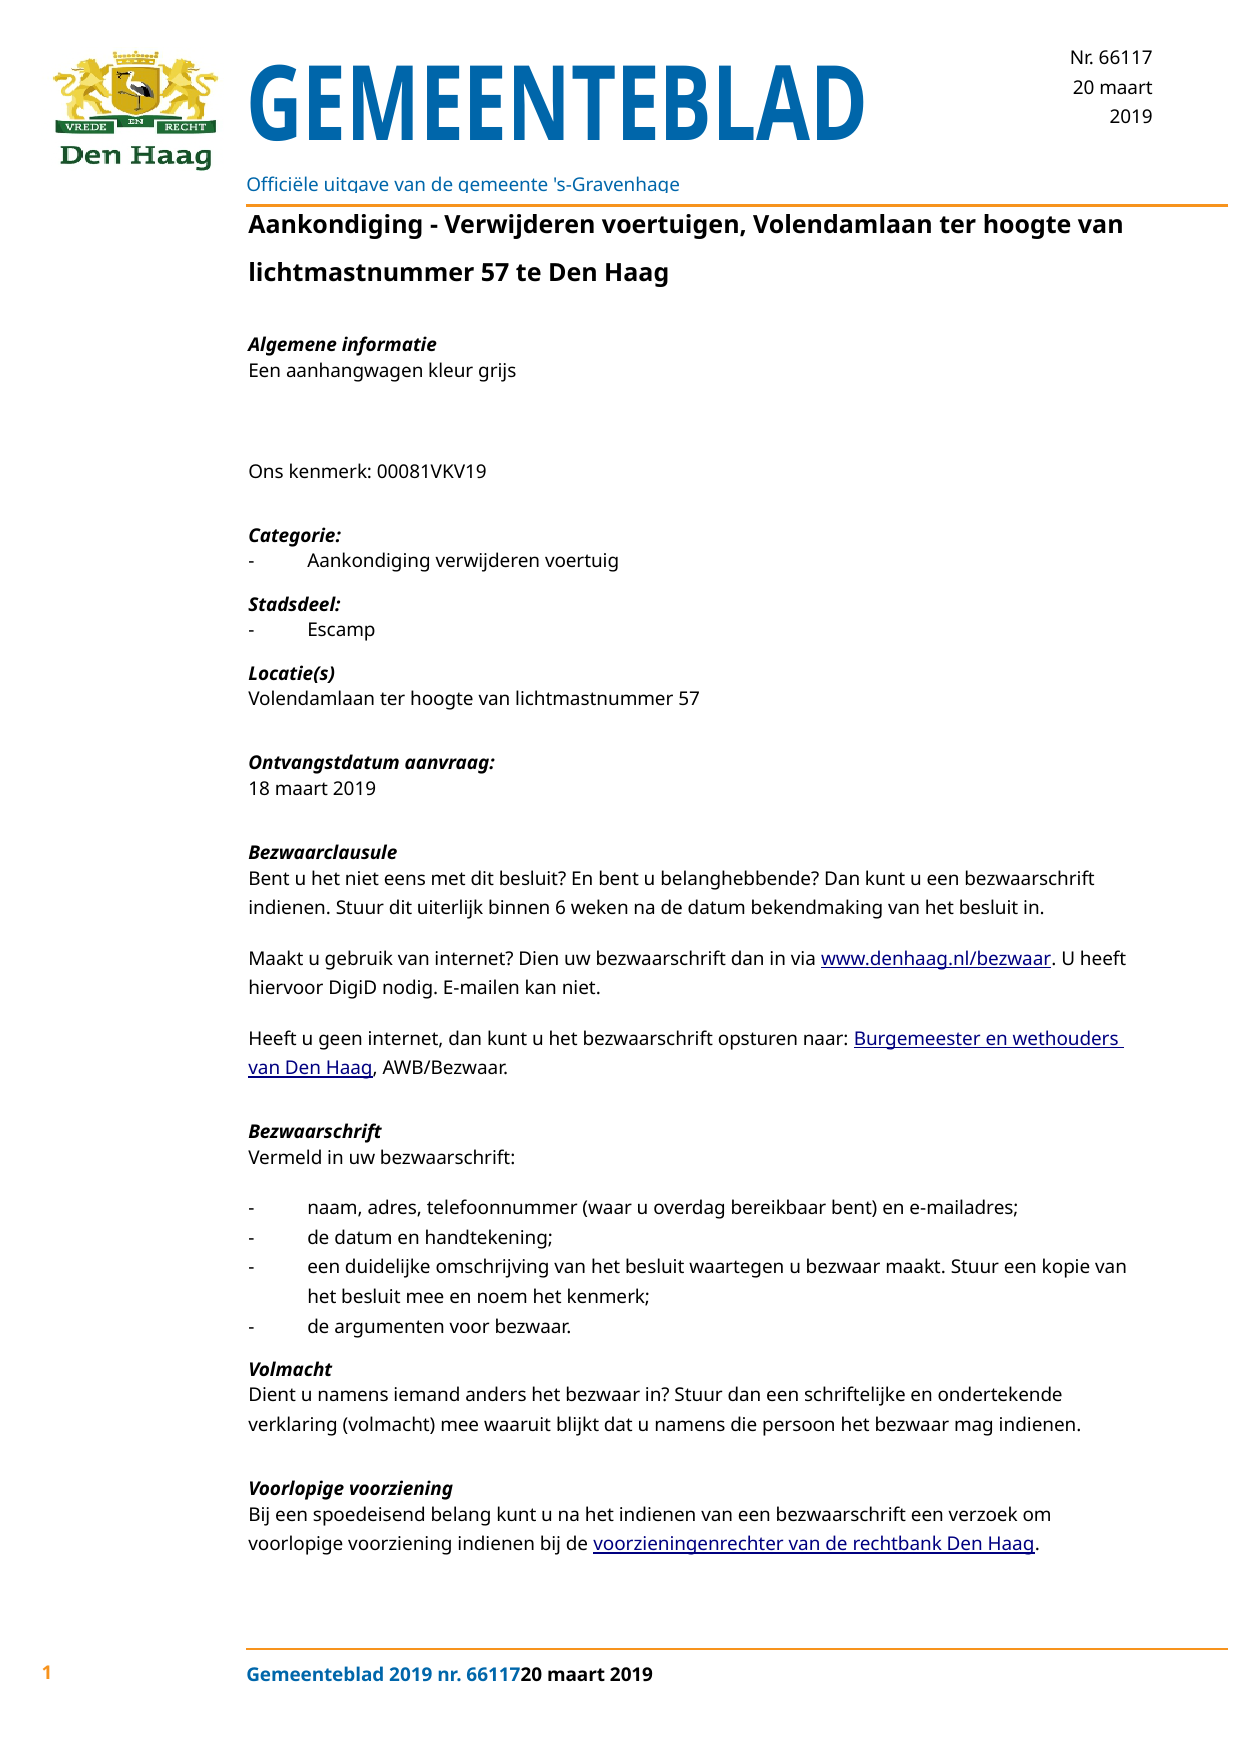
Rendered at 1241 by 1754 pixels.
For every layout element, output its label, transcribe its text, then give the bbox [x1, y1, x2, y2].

list de datum en handtekening; [248, 1224, 1152, 1250]
list Escamp [248, 617, 1152, 642]
text Bent u het niet eens met dit besluit? En bent u belanghebbende? Dan kunt u een bezwaarschrift indienen. Stuur dit uiterlijk binnen 6 weken na de datum bekendmaking van het besluit in. [248, 865, 1152, 920]
text Ontvangstdatum aanvraag: [248, 749, 1152, 775]
list een duidelijke omschrijving van het besluit waartegen u bezwaar maakt. Stuur een kopie van het besluit mee en noem het kenmerk; [248, 1254, 1152, 1309]
text Een aanhangwagen kleur grijs [248, 357, 1152, 383]
text Ons kenmerk: 00081VKV19 [248, 458, 1152, 484]
picture [41, 47, 231, 172]
text Dient u namens iemand anders het bezwaar in? Stuur dan een schriftelijke en ondertekende verklaring (volmacht) mee waaruit blijkt dat u namens die persoon het bezwaar mag indienen. [248, 1382, 1152, 1437]
text Bezwaarclausule [248, 839, 1152, 865]
text Algemene informatie [248, 331, 1152, 357]
text Locatie(s) [248, 660, 1152, 685]
text Volmacht [248, 1356, 1152, 1382]
text Stadsdeel: [248, 591, 1152, 617]
text Aankondiging - Verwijderen voertuigen, Volendamlaan ter hoogte van lichtmastnummer 57 te Den Haag [248, 207, 1152, 288]
text Voorlopige voorziening [248, 1475, 1152, 1501]
text Vermeld in uw bezwaarschrift: [248, 1144, 1152, 1170]
text Bij een spoedeisend belang kunt u na het indienen van een bezwaarschrift een verzoek om voorlopige voorziening indienen bij de voorzieningenrechter van de rechtbank Den Haag. [248, 1501, 1152, 1556]
text Heeft u geen internet, dan kunt u het bezwaarschrift opsturen naar: Burgemeester en wethouders van Den Haag, AWB/Bezwaar. [248, 1025, 1152, 1080]
list Aankondiging verwijderen voertuig [248, 548, 1152, 573]
list naam, adres, telefoonnummer (waar u overdag bereikbaar bent) en e-mailadres; [248, 1194, 1152, 1220]
text Volendamlaan ter hoogte van lichtmastnummer 57 [248, 685, 1152, 711]
list de argumenten voor bezwaar. [248, 1313, 1152, 1338]
text 18 maart 2019 [248, 775, 1152, 801]
text Maakt u gebruik van internet? Dien uw bezwaarschrift dan in via www.denhaag.nl/bezwaar. U heeft hiervoor DigiD nodig. E-mailen kan niet. [248, 945, 1152, 1000]
text Bezwaarschrift [248, 1118, 1152, 1144]
text Categorie: [248, 522, 1152, 548]
